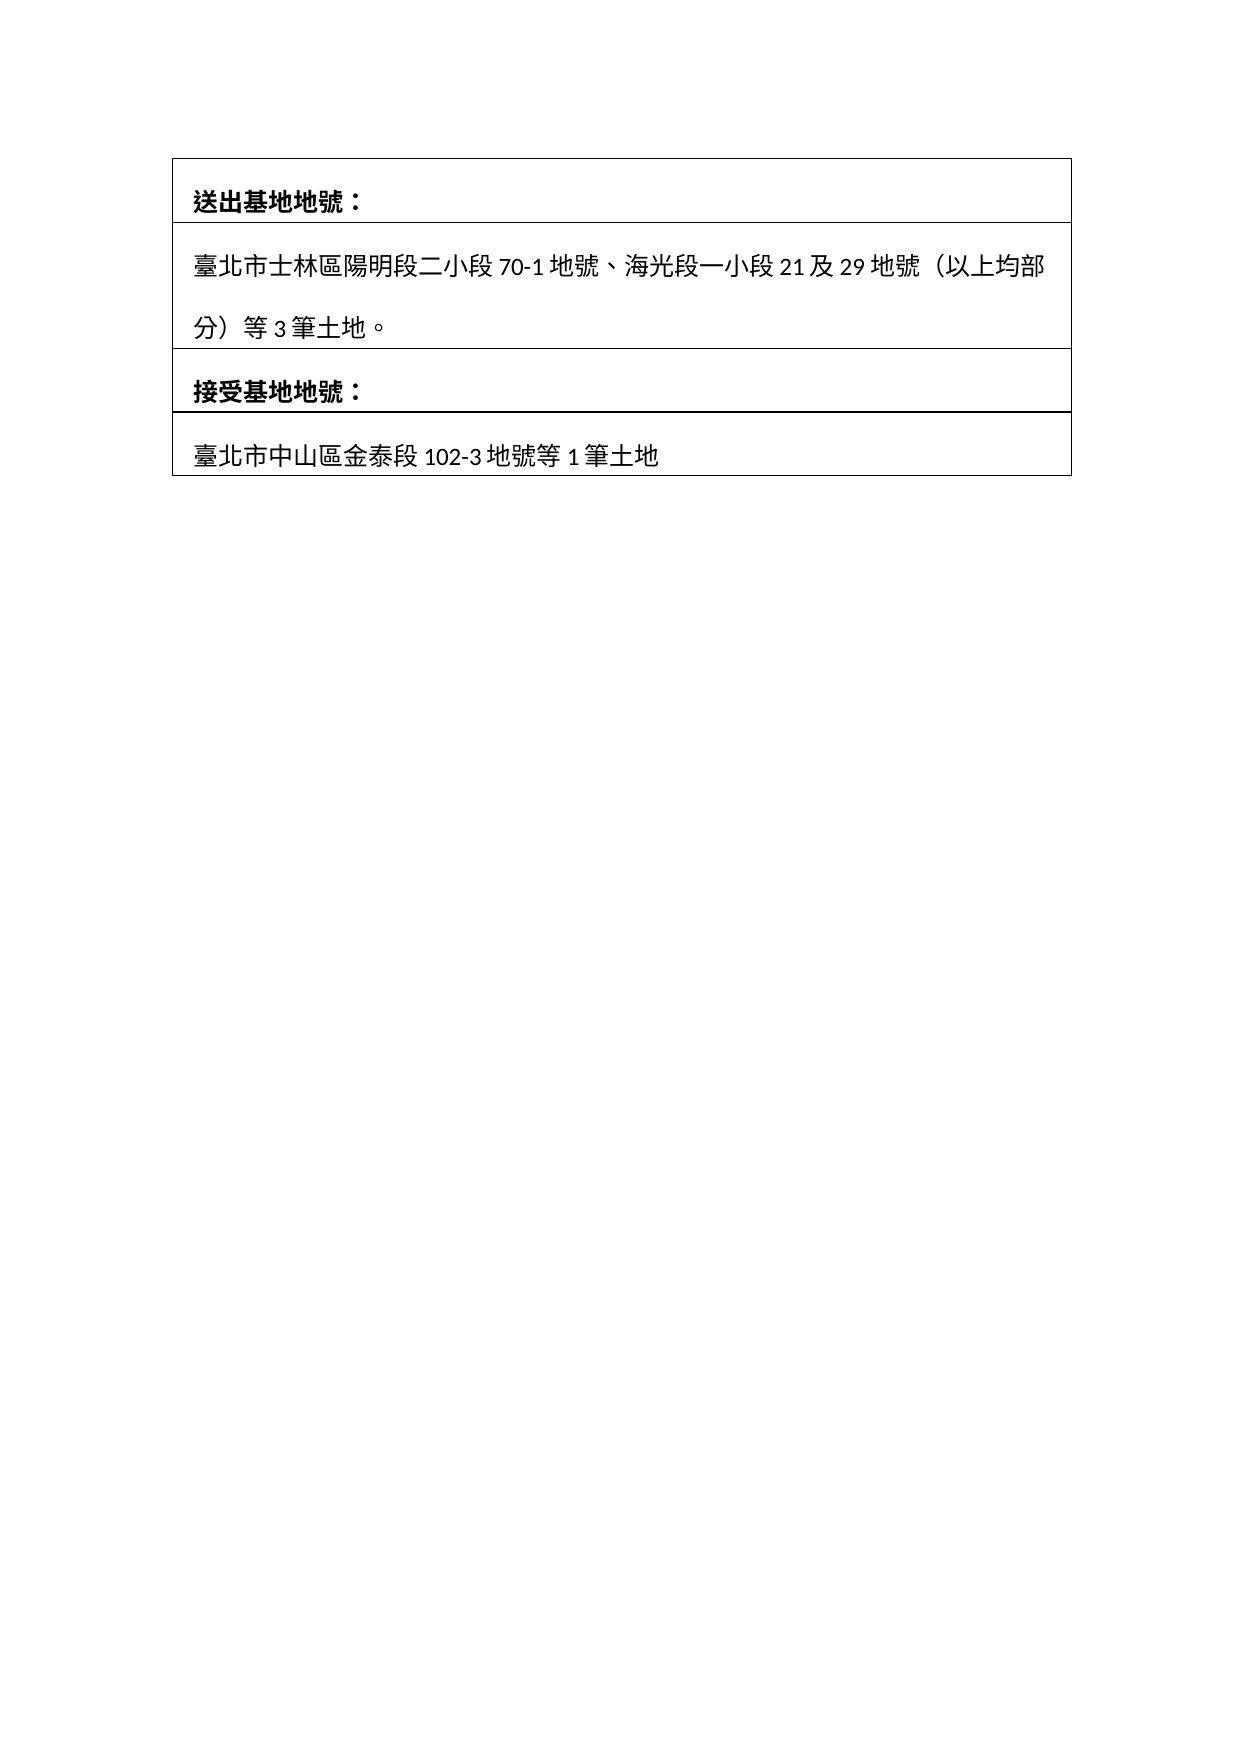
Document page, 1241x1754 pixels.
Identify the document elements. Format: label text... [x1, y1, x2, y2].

table_cell 臺北市士林區陽明段二小段70-1地號、海光段一小段21及29地號（以上均部分）等3筆土地。 [173, 223, 1071, 348]
table_cell 臺北市中山區金泰段102-3地號等1筆土地 [173, 413, 1071, 475]
table_header 送出基地地號： [173, 159, 1071, 222]
table_cell 接受基地地號： [173, 349, 1071, 411]
